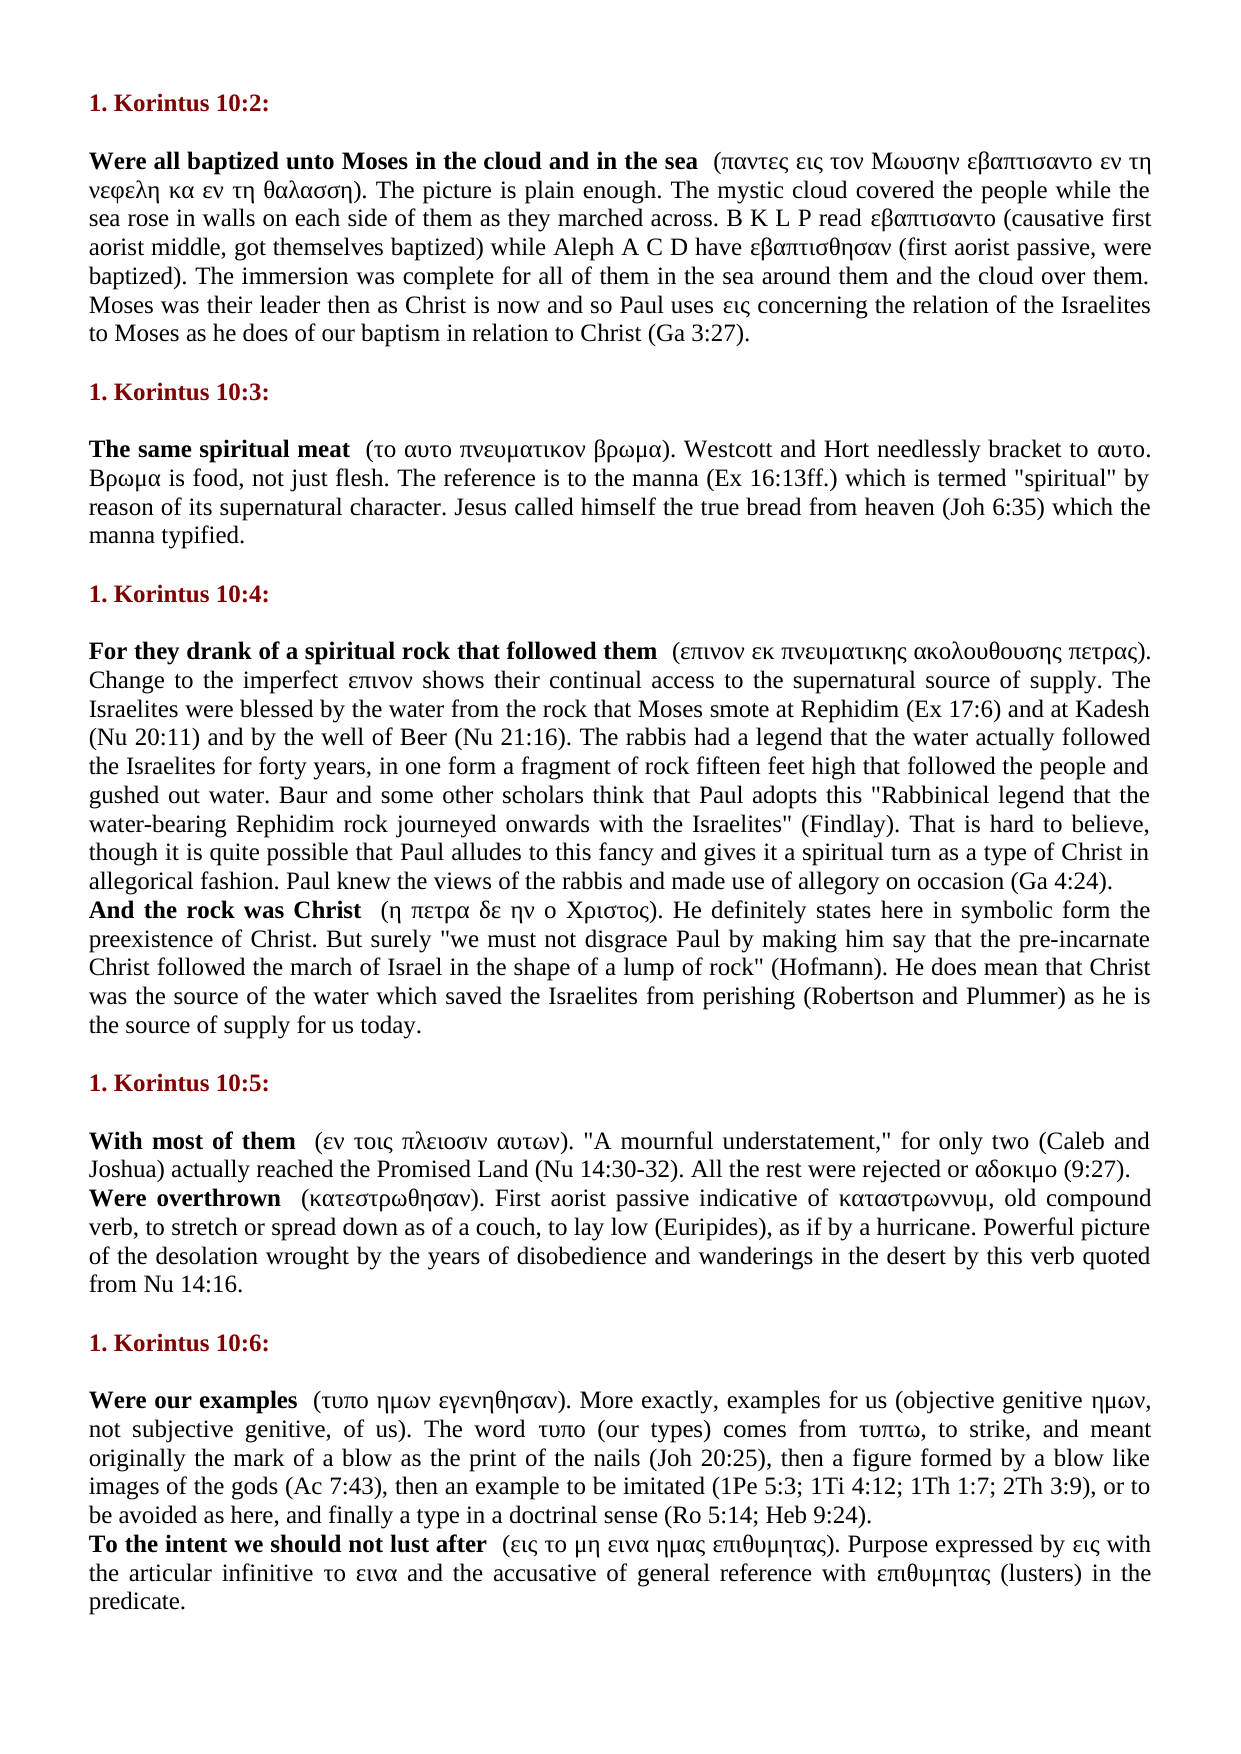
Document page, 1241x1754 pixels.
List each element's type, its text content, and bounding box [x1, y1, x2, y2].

text Were our examples (τυπο ημων εγενηθησαν). More exactly, examples for us (objective genitive ημων, not subjective genitive, of us). The word τυπο (our types) comes from τυπτω, to strike, and meant originally the mark of a blow as the print of the nails (Joh 20:25), then a figure formed by a blow like images of the gods (Ac 7:43), then an example to be imitated (1Pe 5:3; 1Ti 4:12; 1Th 1:7; 2Th 3:9), or to be avoided as here, and finally a type in a doctrinal sense (Ro 5:14; Heb 9:24). [88, 1385, 1152, 1529]
text 1. Korintus 10:3: [88, 377, 1152, 406]
text The same spiritual meat (το αυτο πνευματικον βρωμα). Westcott and Hort needlessly bracket to αυτο. Βρωμα is food, not just flesh. The reference is to the manna (Ex 16:13ff.) which is termed "spiritual" by reason of its supernatural character. Jesus called himself the true bread from heaven (Joh 6:35) which the manna typified. [88, 434, 1152, 549]
text Were overthrown (κατεστρωθησαν). First aorist passive indicative of καταστρωννυμ, old compound verb, to stretch or spread down as of a couch, to lay low (Euripides), as if by a hurricane. Powerful picture of the desolation wrought by the years of disobedience and wanderings in the desert by this verb quoted from Nu 14:16. [88, 1183, 1152, 1298]
text 1. Korintus 10:4: [88, 579, 1152, 607]
text 1. Korintus 10:5: [88, 1068, 1152, 1097]
text 1. Korintus 10:2: [88, 88, 1152, 117]
text And the rock was Christ (η πετρα δε ην ο Χριστος). He definitely states here in symbolic form the preexistence of Christ. But surely "we must not disgrace Paul by making him say that the pre-incarnate Christ followed the march of Israel in the shape of a lump of rock" (Hofmann). He does mean that Christ was the source of the water which saved the Israelites from perishing (Robertson and Plummer) as he is the source of supply for us today. [88, 895, 1152, 1039]
text Were all baptized unto Moses in the cloud and in the sea (παντες εις τον Μωυσην εβαπτισαντο εν τη νεφελη κα εν τη θαλασση). The picture is plain enough. The mystic cloud covered the people while the sea rose in walls on each side of them as they marched across. B K L P read εβαπτισαντο (causative first aorist middle, got themselves baptized) while Aleph A C D have εβαπτισθησαν (first aorist passive, were baptized). The immersion was complete for all of them in the sea around them and the cloud over them. Moses was their leader then as Christ is now and so Paul uses εις concerning the relation of the Israelites to Moses as he does of our baptism in relation to Christ (Ga 3:27). [88, 146, 1152, 347]
text With most of them (εν τοις πλειοσιν αυτων). "A mournful understatement," for only two (Caleb and Joshua) actually reached the Promised Land (Nu 14:30-32). All the rest were rejected or αδοκιμο (9:27). [88, 1126, 1152, 1183]
text For they drank of a spiritual rock that followed them (επινον εκ πνευματικης ακολουθουσης πετρας). Change to the imperfect επινον shows their continual access to the supernatural source of supply. The Israelites were blessed by the water from the rock that Moses smote at Rephidim (Ex 17:6) and at Kadesh (Nu 20:11) and by the well of Beer (Nu 21:16). The rabbis had a legend that the water actually followed the Israelites for forty years, in one form a fragment of rock fifteen feet high that followed the people and gushed out water. Baur and some other scholars think that Paul adopts this "Rabbinical legend that the water-bearing Rephidim rock journeyed onwards with the Israelites" (Findlay). That is hard to believe, though it is quite possible that Paul alludes to this fancy and gives it a spiritual turn as a type of Christ in allegorical fashion. Paul knew the views of the rabbis and made use of allegory on occasion (Ga 4:24). [88, 636, 1152, 895]
text To the intent we should not lust after (εις το μη εινα ημας επιθυμητας). Purpose expressed by εις with the articular infinitive το εινα and the accusative of general reference with επιθυμητας (lusters) in the predicate. [88, 1529, 1152, 1615]
text 1. Korintus 10:6: [88, 1328, 1152, 1356]
